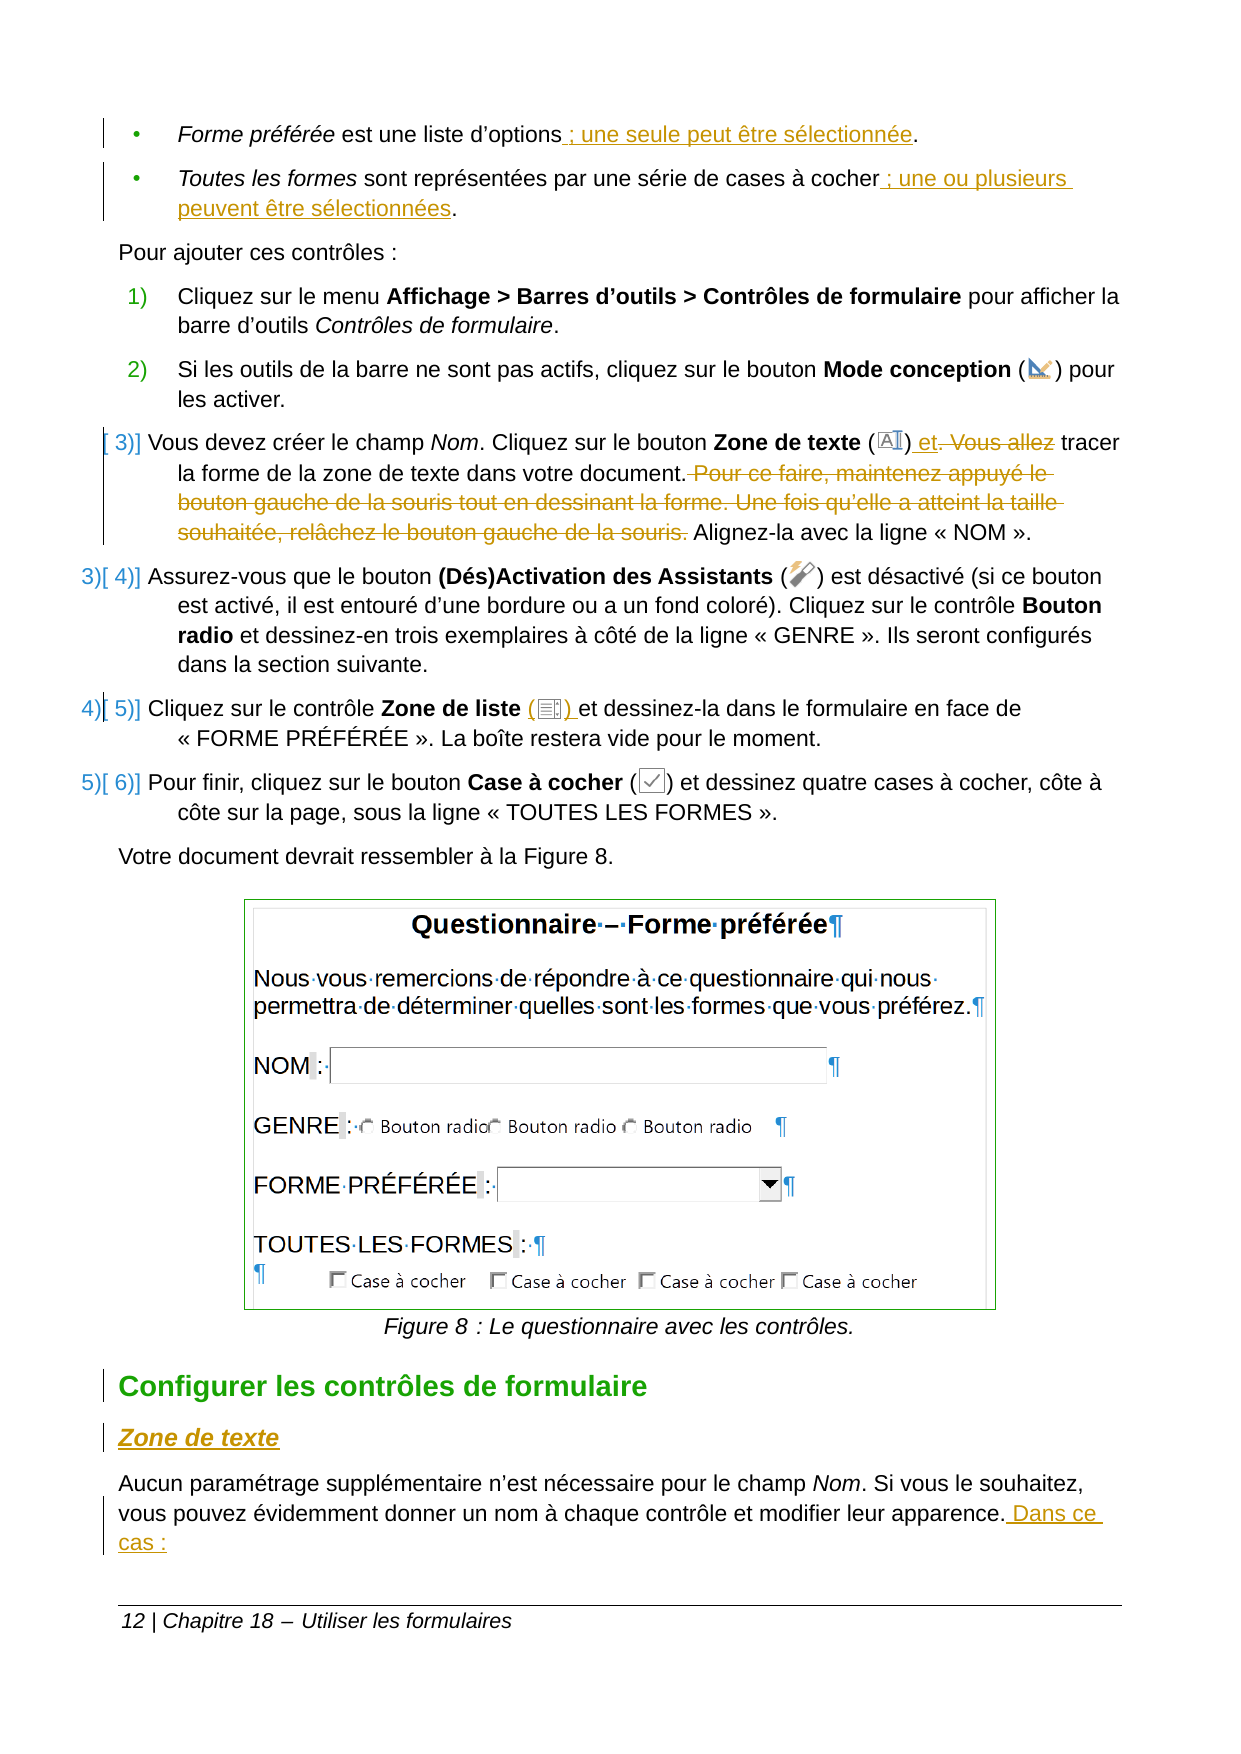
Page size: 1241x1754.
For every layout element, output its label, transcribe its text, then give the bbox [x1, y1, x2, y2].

list Assurez-vous que le bouton (Dés)Activation des Assistants () est désactivé (si ce bouton est activé, il est entouré d’une bordure ou a un fond coloré). Cliquez sur le contrôle Bouton radio et dessinez-en trois exemplaires à côté de la ligne « GENRE ». Ils seront configurés dans la section suivante. [148, 559, 1122, 678]
list Cliquez sur le contrôle Zone de liste () et dessinez-la dans le formulaire en face de « FORME PRÉFÉRÉE ». La boîte restera vide pour le moment. [148, 692, 1122, 751]
text Pour ajouter ces contrôles : [118, 236, 1122, 265]
list Pour finir, cliquez sur le bouton Case à cocher () et dessinez quatre cases à cocher, côte à côte sur la page, sous la ligne « TOUTES LES FORMES ». [148, 766, 1122, 825]
subtitle Zone de texte [118, 1423, 1122, 1452]
picture [636, 765, 667, 795]
list Toutes les formes sont représentées par une série de cases à cocher ; une ou plusieurs peuvent être sélectionnées. [133, 162, 1122, 221]
picture [787, 559, 817, 589]
subtitle Configurer les contrôles de formulaire [118, 1368, 1122, 1402]
list Forme préférée est une liste d’options ; une seule peut être sélectionnée. [133, 118, 1122, 148]
list Cliquez sur le menu Affichage > Barres d’outils > Contrôles de formulaire pour afficher la barre d’outils Contrôles de formulaire. [148, 280, 1122, 339]
text Aucun paramétrage supplémentaire n’est nécessaire pour le champ Nom. Si vous le souhaitez, vous pouvez évidemment donner un nom à chaque contrôle et modifier leur apparence. Dans ce cas : [118, 1467, 1122, 1555]
picture [245, 900, 995, 1309]
list Vous devez créer le champ Nom. Cliquez sur le bouton Zone de texte () et tracer la forme de la zone de texte dans votre document. Alignez-la avec la ligne « NOM ». [148, 427, 1122, 545]
text Figure 8 : Le questionnaire avec les contrôles. [118, 1310, 1122, 1339]
text Votre document devrait ressembler à la Figure 8. [118, 840, 1122, 869]
list Si les outils de la barre ne sont pas actifs, cliquez sur le bouton Mode conception () pour les activer. [148, 353, 1122, 412]
